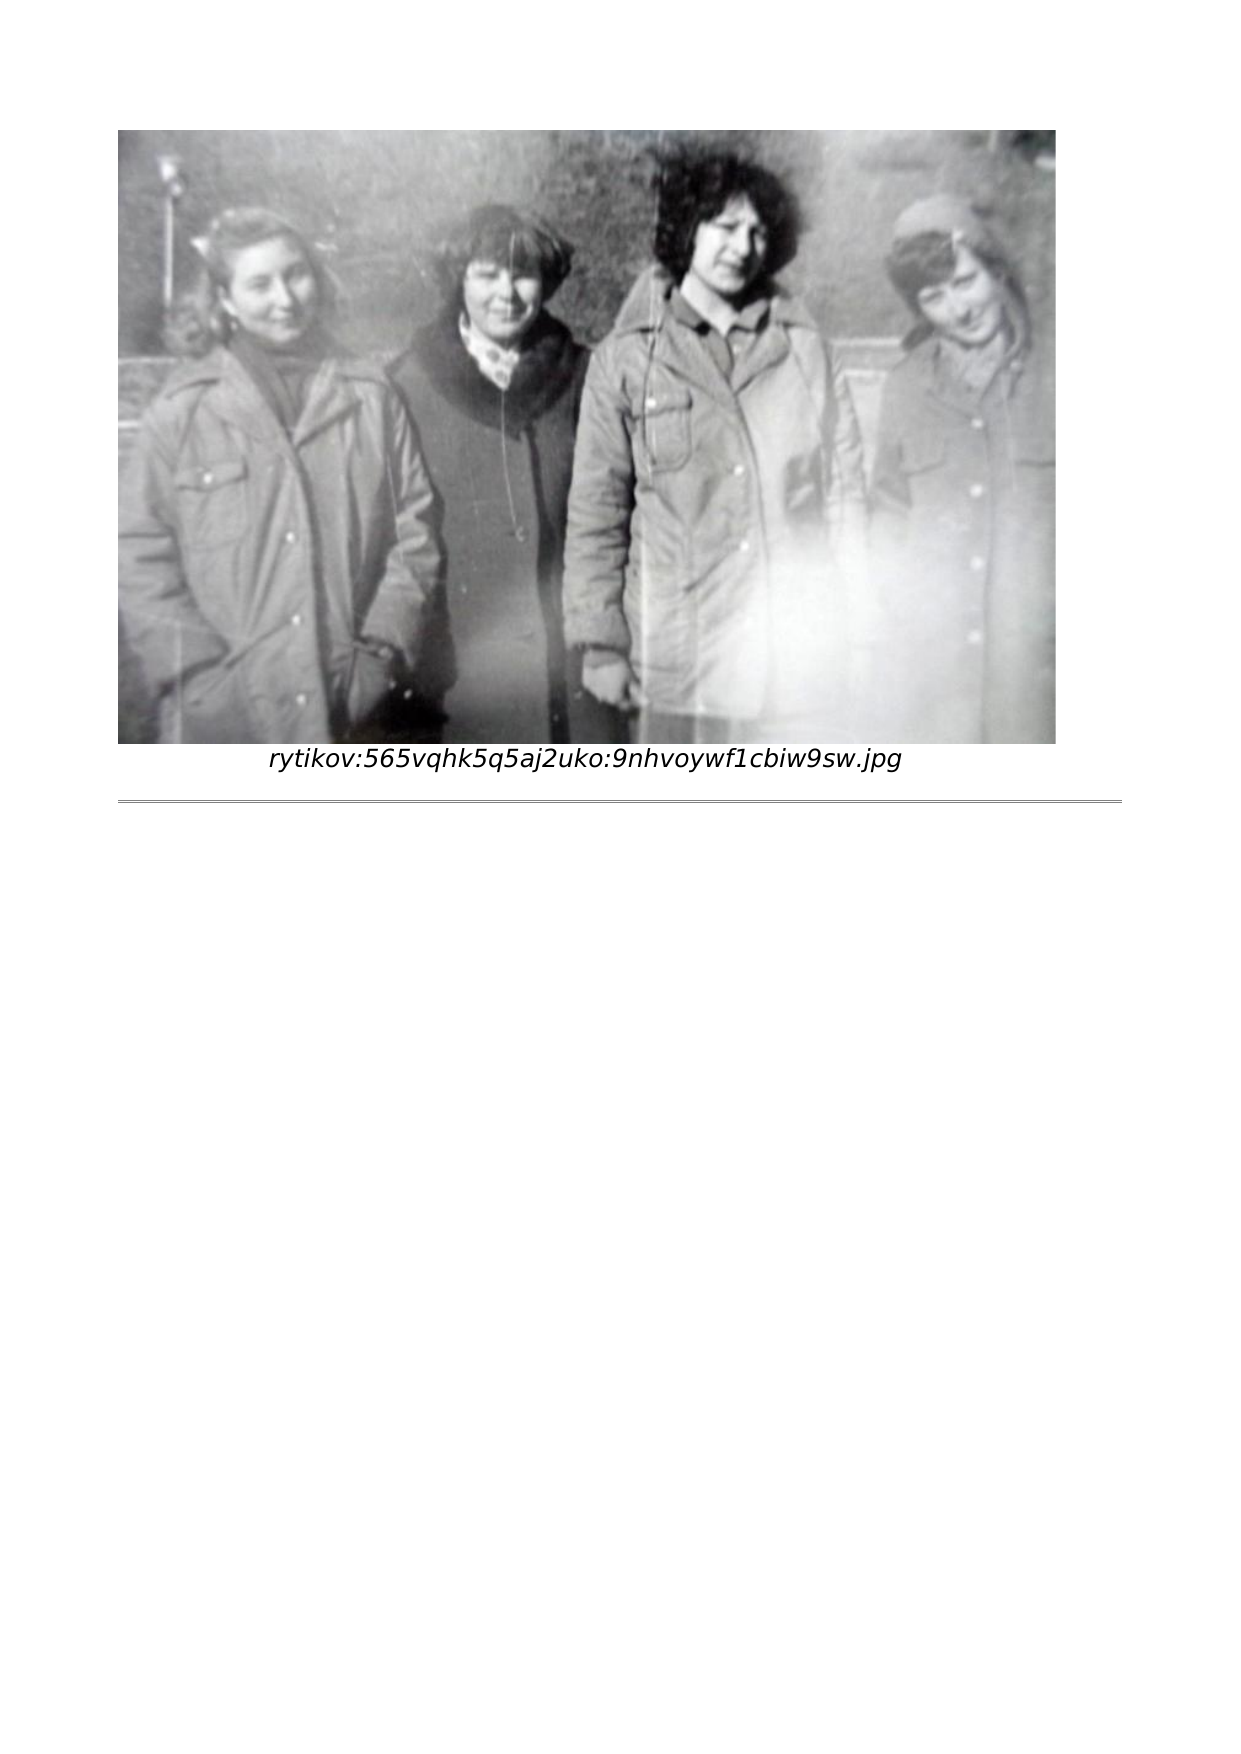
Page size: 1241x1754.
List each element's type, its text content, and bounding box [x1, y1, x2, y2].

text rytikov:565vqhk5q5aj2uko:9nhvoywf1cbiw9sw.jpg [118, 744, 1056, 773]
picture [118, 130, 1056, 744]
